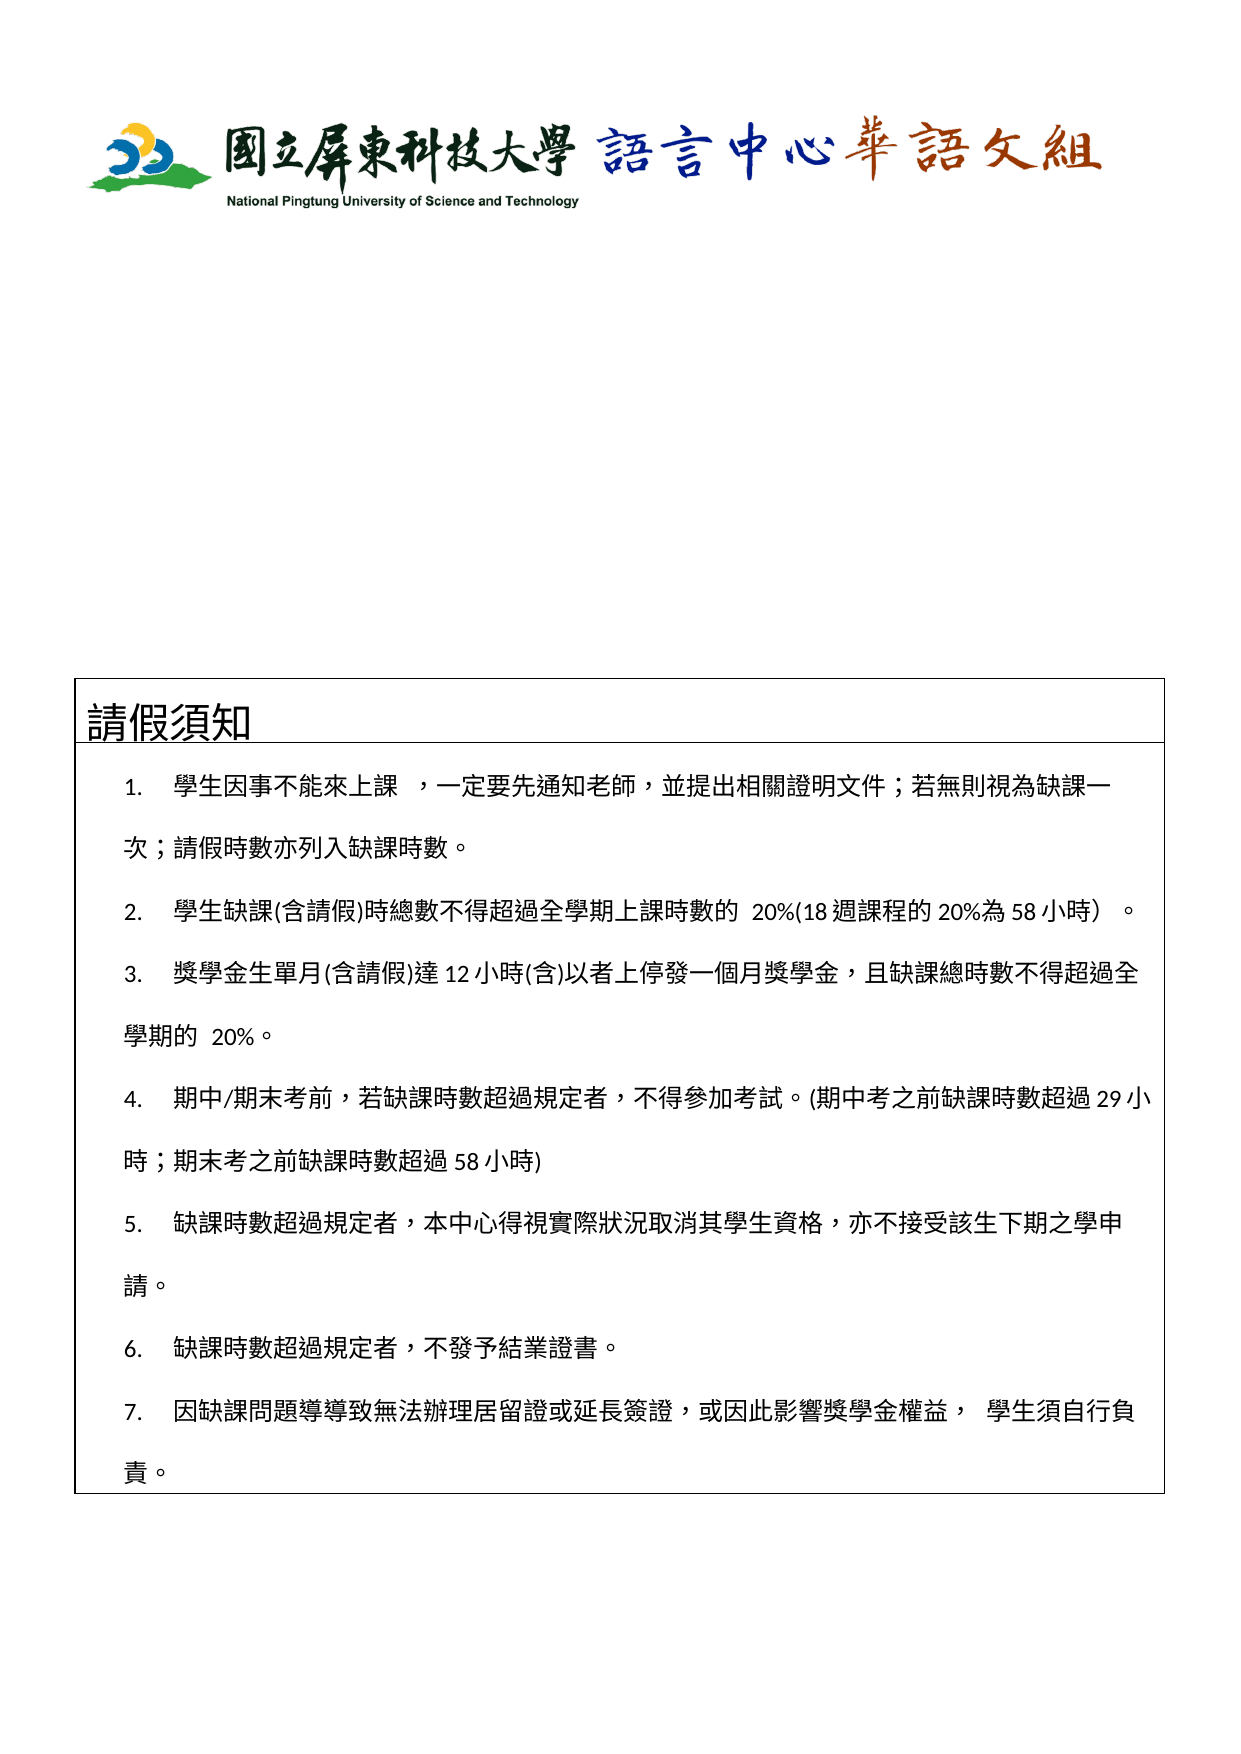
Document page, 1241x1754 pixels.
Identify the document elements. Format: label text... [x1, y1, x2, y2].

table_header 請假須知 [76, 679, 1164, 742]
picture [75, 88, 1166, 231]
table_cell 學生因事不能來上課 ，一定要先通知老師，並提出相關證明文件；若無則視為缺課一次；請假時數亦列入缺課時數。 學生缺課(含請假)時總數不得超過全學期上課時數的 20%(18週課程的20%為58小時）。 獎學金生單月(含請假)達12小時(含)以者上停發一個月獎學金，且缺課總時數不得超過全學期的 20%。 期中/期末考前，若缺課時數超過規定者，不得參加考試。(期中考之前缺課時數超過29小時；期末考之前缺課時數超過58小時) 缺課時數超過規定者，本中心得視實際狀況取消其學生資格，亦不接受該生下期之學申請。 缺課時數超過規定者，不發予結業證書。 因缺課問題導導致無法辦理居留證或延長簽證，或因此影響獎學金權益， 學生須自行負責。 [76, 743, 1164, 1493]
